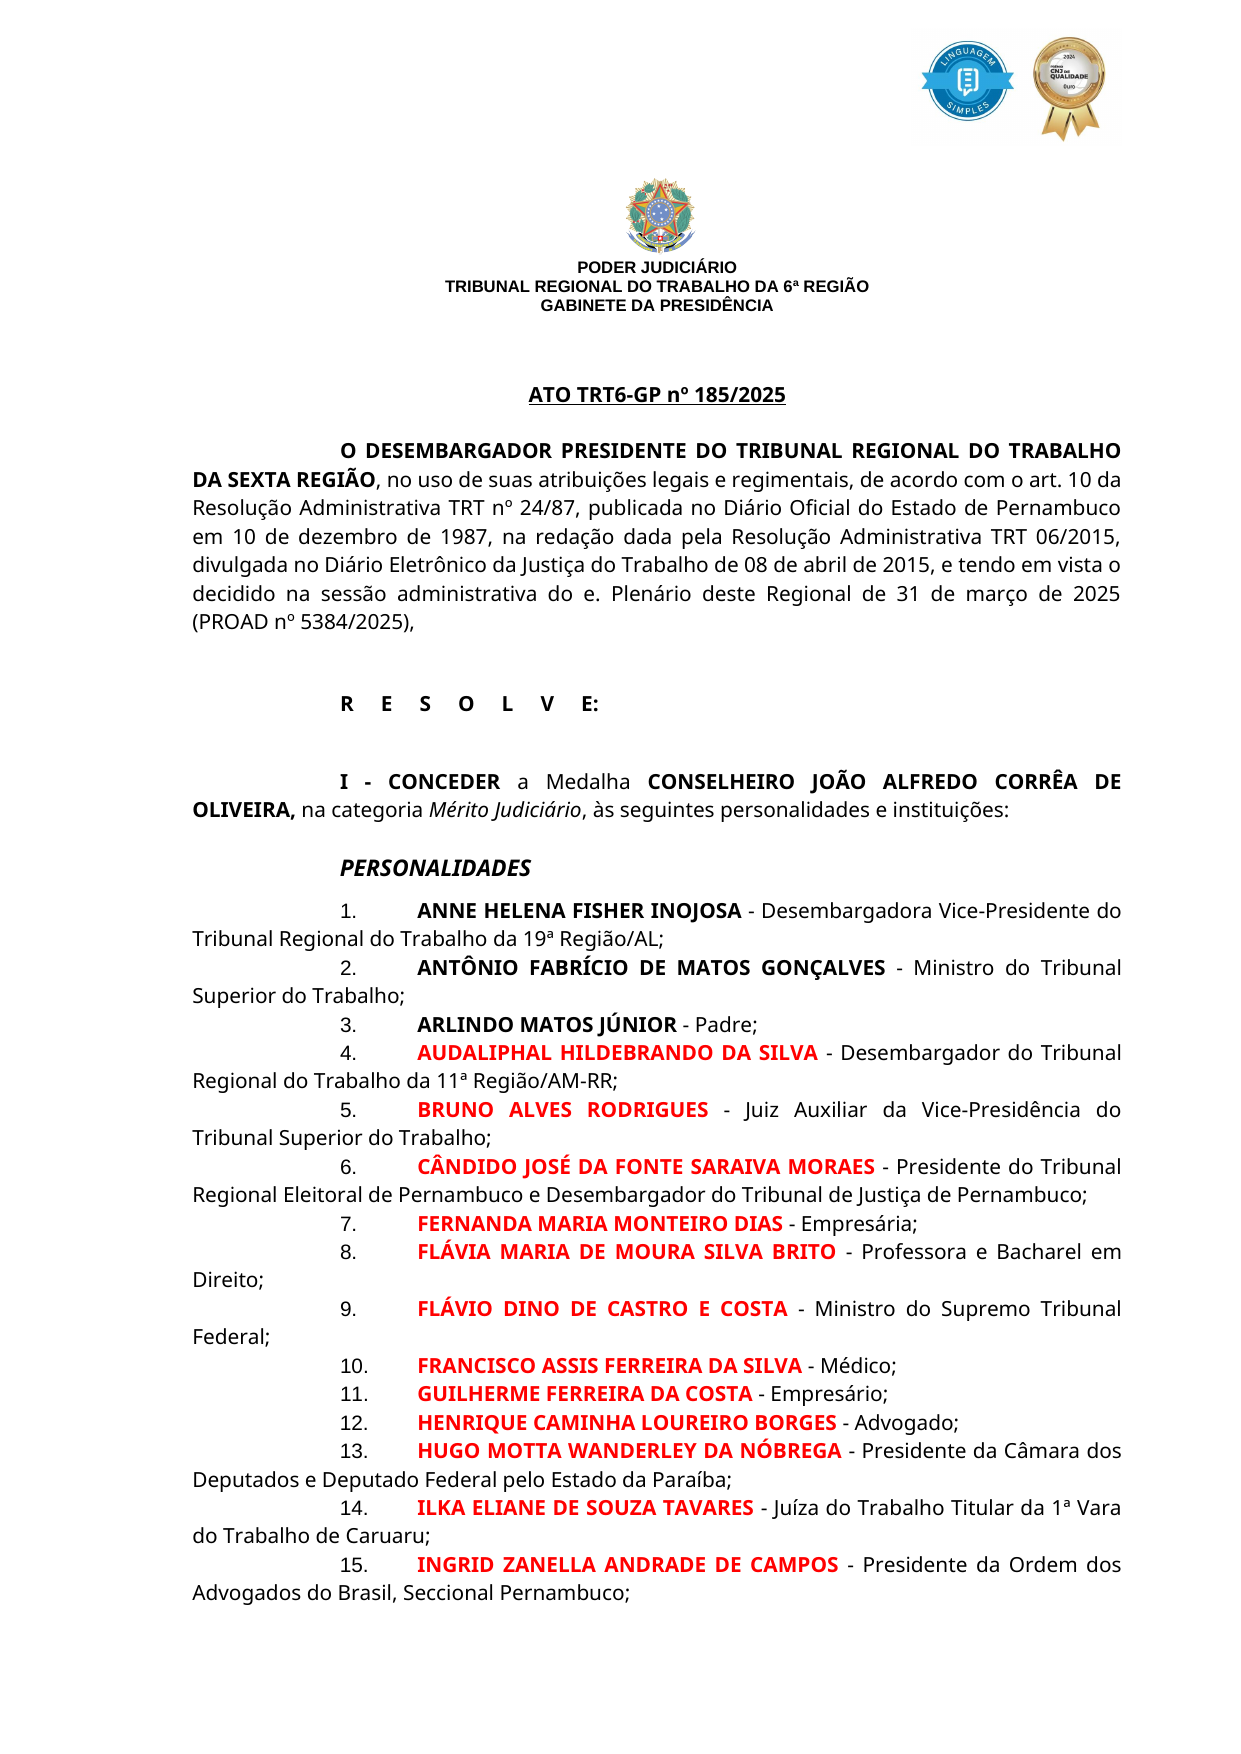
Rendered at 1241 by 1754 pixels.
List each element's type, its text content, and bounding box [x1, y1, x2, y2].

list HUGO MOTTA WANDERLEY DA NÓBREGA - Presidente da Câmara dos Deputados e Deputado Federal pelo Estado da Paraíba; [192, 1436, 1122, 1493]
text I - CONCEDER a Medalha CONSELHEIRO JOÃO ALFREDO CORRÊA DE OLIVEIRA, na categoria Mérito Judiciário, às seguintes personalidades e instituições: [192, 767, 1122, 824]
list CÂNDIDO JOSÉ DA FONTE SARAIVA MORAES - Presidente do Tribunal Regional Eleitoral de Pernambuco e Desembargador do Tribunal de Justiça de Pernambuco; [192, 1152, 1122, 1209]
list ANTÔNIO FABRÍCIO DE MATOS GONÇALVES - Ministro do Tribunal Superior do Trabalho; [192, 953, 1122, 1010]
list HENRIQUE CAMINHA LOUREIRO BORGES - Advogado; [192, 1408, 1122, 1436]
list GUILHERME FERREIRA DA COSTA - Empresário; [192, 1379, 1122, 1408]
list ANNE HELENA FISHER INOJOSA - Desembargadora Vice-Presidente do Tribunal Regional do Trabalho da 19ª Região/AL; [192, 896, 1122, 953]
list BRUNO ALVES RODRIGUES - Juiz Auxiliar da Vice-Presidência do Tribunal Superior do Trabalho; [192, 1095, 1122, 1152]
list FLÁVIO DINO DE CASTRO E COSTA - Ministro do Supremo Tribunal Federal; [192, 1294, 1122, 1351]
list AUDALIPHAL HILDEBRANDO DA SILVA - Desembargador do Tribunal Regional do Trabalho da 11ª Região/AM-RR; [192, 1038, 1122, 1095]
list FRANCISCO ASSIS FERREIRA DA SILVA - Médico; [192, 1351, 1122, 1379]
text ATO TRT6-GP nº 185/2025 [192, 380, 1122, 408]
list FERNANDA MARIA MONTEIRO DIAS - Empresária; [192, 1209, 1122, 1237]
list INGRID ZANELLA ANDRADE DE CAMPOS - Presidente da Ordem dos Advogados do Brasil, Seccional Pernambuco; [192, 1550, 1122, 1607]
text PERSONALIDADES [192, 852, 1122, 883]
picture [620, 174, 699, 258]
list FLÁVIA MARIA DE MOURA SILVA BRITO - Professora e Bacharel em Direito; [192, 1237, 1122, 1294]
picture [911, 28, 1123, 146]
text R E S O L V E: [192, 689, 1122, 718]
text O DESEMBARGADOR PRESIDENTE DO TRIBUNAL REGIONAL DO TRABALHO DA SEXTA REGIÃO, no uso de suas atribuições legais e regimentais, de acordo com o art. 10 da Resolução Administrativa TRT nº 24/87, publicada no Diário Oficial do Estado de Pernambuco em 10 de dezembro de 1987, na redação dada pela Resolução Administrativa TRT 06/2015, divulgada no Diário Eletrônico da Justiça do Trabalho de 08 de abril de 2015, e tendo em vista o decidido na sessão administrativa do e. Plenário deste Regional de 31 de março de 2025 (PROAD nº 5384/2025), [192, 437, 1122, 636]
list ILKA ELIANE DE SOUZA TAVARES - Juíza do Trabalho Titular da 1ª Vara do Trabalho de Caruaru; [192, 1493, 1122, 1550]
list ARLINDO MATOS JÚNIOR - Padre; [192, 1010, 1122, 1038]
